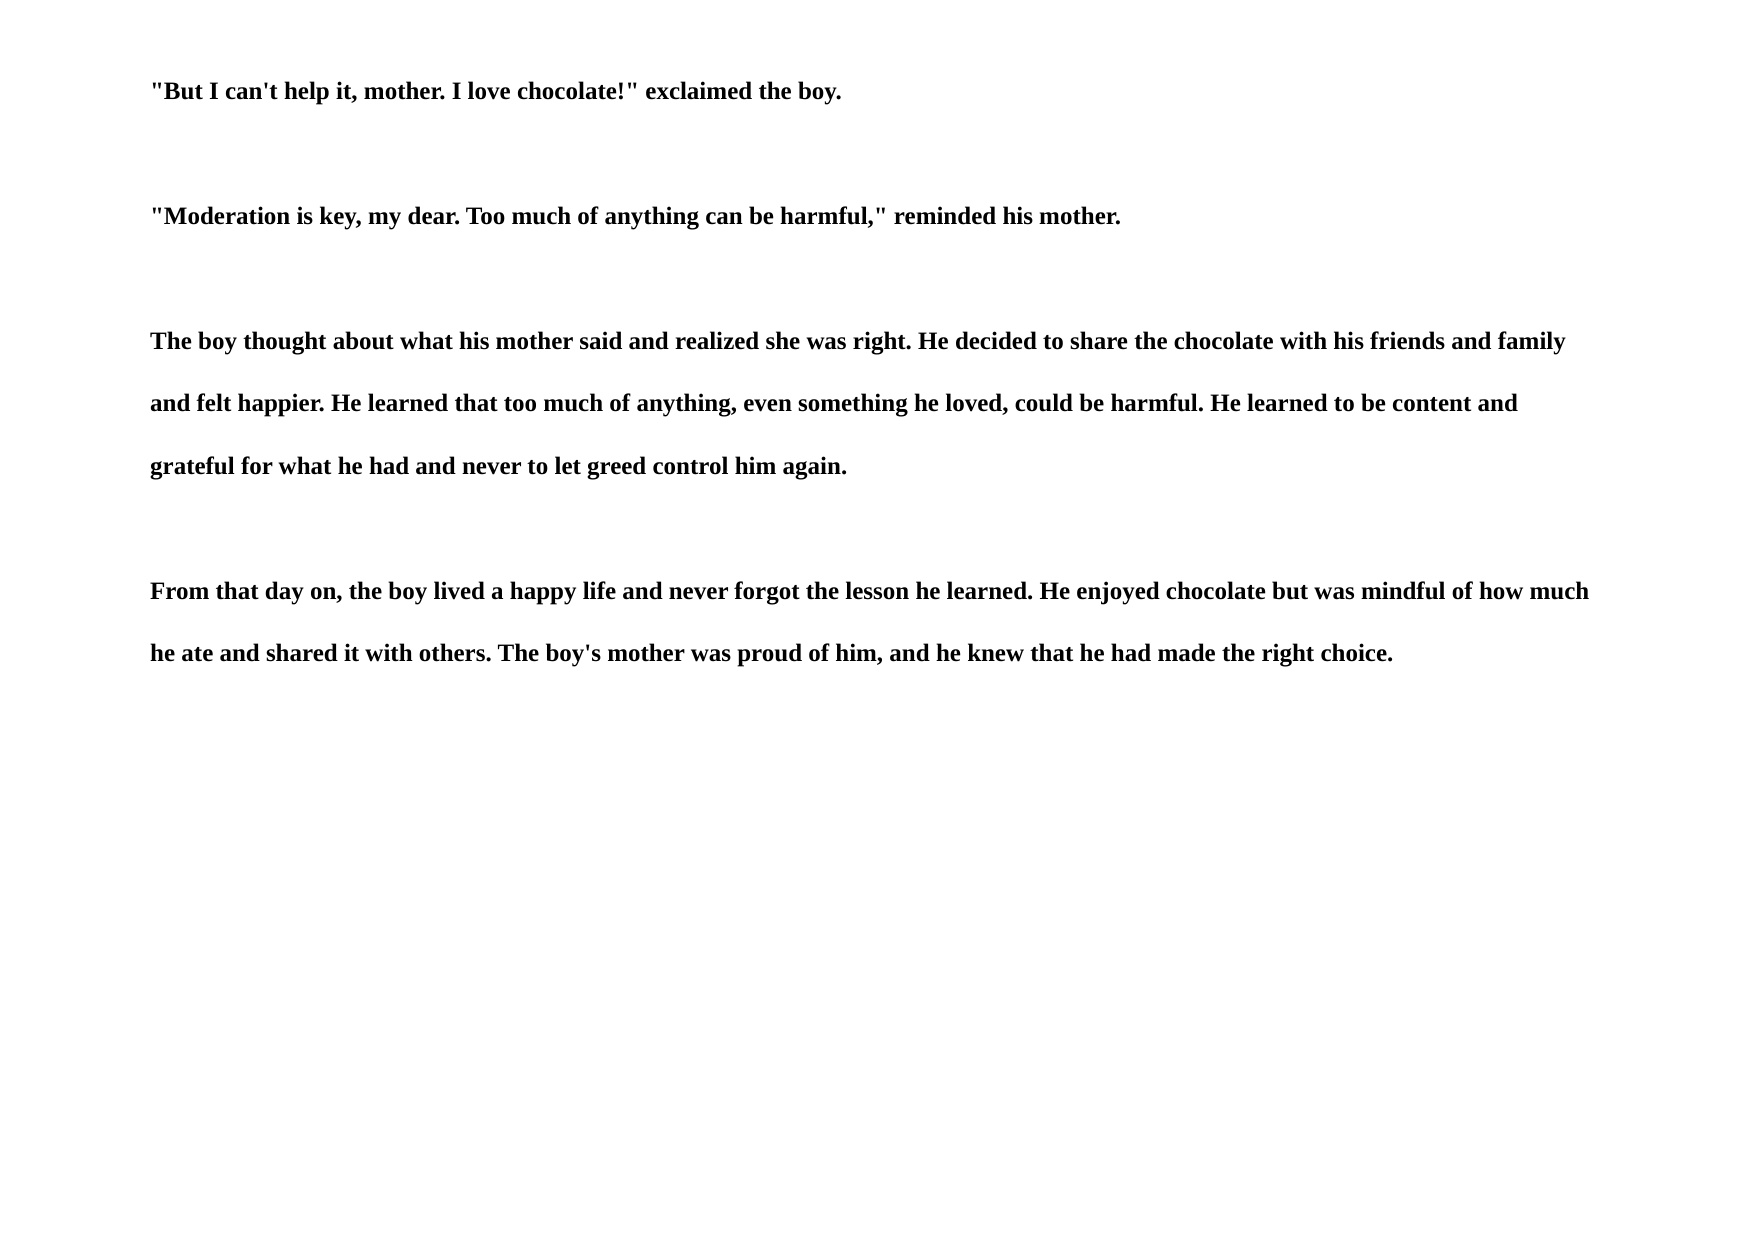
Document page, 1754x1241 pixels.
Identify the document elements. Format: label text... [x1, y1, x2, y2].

text From that day on, the boy lived a happy life and never forgot the lesson he learned. He enjoyed chocolate but was mindful of how much he ate and shared it with others. The boy's mother was proud of him, and he knew that he had made the right choice. [150, 548, 1604, 673]
text "Moderation is key, my dear. Too much of anything can be harmful," reminded his mother. [150, 173, 1604, 236]
text The boy thought about what his mother said and realized she was right. He decided to share the chocolate with his friends and family and felt happier. He learned that too much of anything, even something he loved, could be harmful. He learned to be content and grateful for what he had and never to let greed control him again. [150, 298, 1604, 486]
text "But I can't help it, mother. I love chocolate!" exclaimed the boy. [150, 48, 1604, 111]
